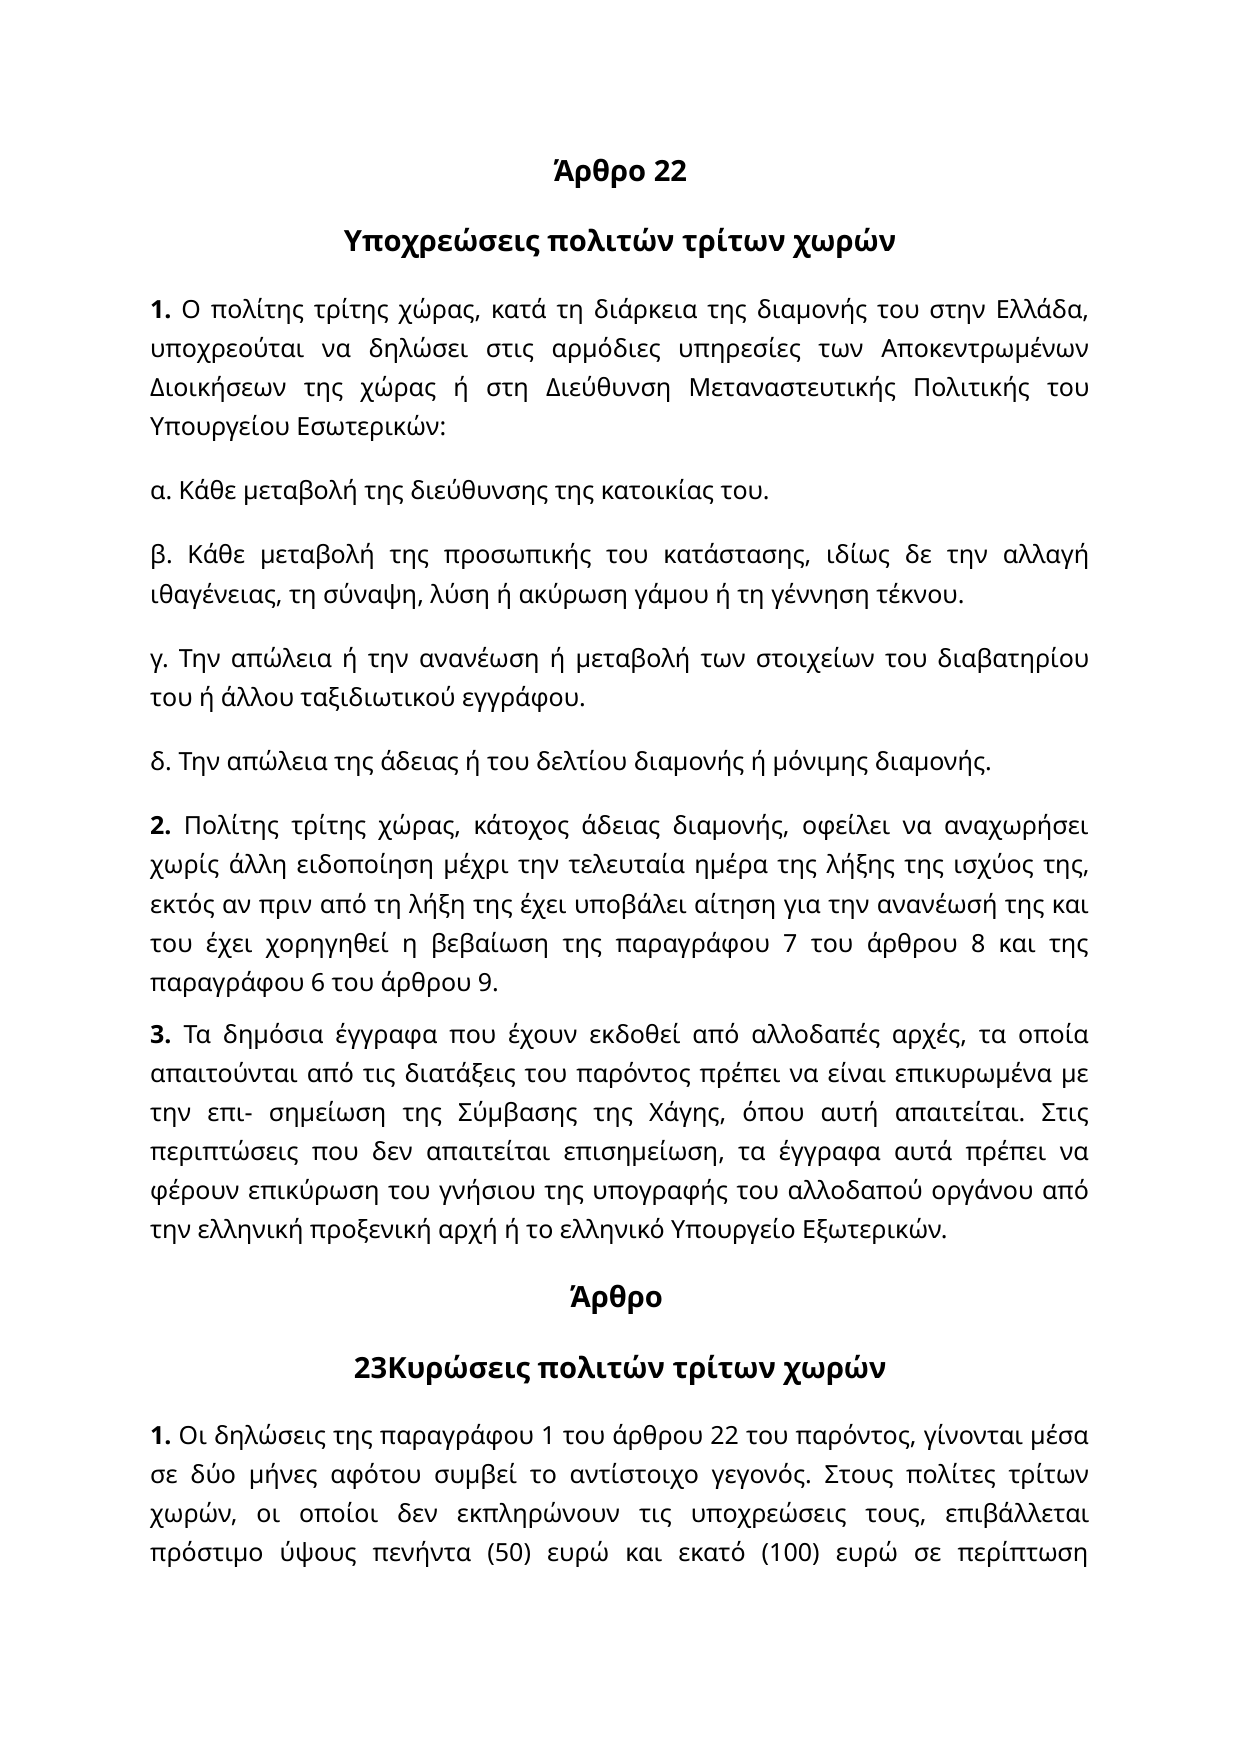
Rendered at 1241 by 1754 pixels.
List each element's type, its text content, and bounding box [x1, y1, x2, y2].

text γ. Την απώλεια ή την ανανέωση ή μεταβολή των στοιχείων του διαβατηρίου του ή άλλου ταξιδιωτικού εγγράφου. [150, 640, 1090, 714]
subtitle Υποχρεώσεις πολιτών τρίτων χωρών [150, 221, 1090, 260]
text 1. Οι δηλώσεις της παραγράφου 1 του άρθρου 22 του παρόντος, γίνονται μέσα σε δύο μήνες αφότου συμβεί το αντίστοιχο γεγονός. Στους πολίτες τρίτων χωρών, οι οποίοι δεν εκπληρώνουν τις υποχρεώσεις τους, επιβάλλεται πρόστιμο ύψους πενήντα (50) ευρώ και εκατό (100) ευρώ σε περίπτωση [150, 1417, 1090, 1569]
text 1. Ο πολίτης τρίτης χώρας, κατά τη διάρκεια της διαμονής του στην Ελλάδα, υποχρεούται να δηλώσει στις αρμόδιες υπηρεσίες των Αποκεντρωμένων Διοικήσεων της χώρας ή στη Διεύθυνση Μεταναστευτικής Πολιτικής του Υπουργείου Εσωτερικών: [150, 291, 1090, 443]
subtitle Άρθρο [150, 1276, 1090, 1316]
subtitle Άρθρο 22 [150, 150, 1090, 190]
text α. Κάθε μεταβολή της διεύθυνσης της κατοικίας του. [150, 473, 1090, 507]
text δ. Την απώλεια της άδειας ή του δελτίου διαμονής ή μόνιμης διαμονής. [150, 744, 1090, 778]
text 2. Πολίτης τρίτης χώρας, κάτοχος άδειας διαμονής, οφείλει να αναχωρήσει χωρίς άλλη ειδοποίηση μέχρι την τελευταία ημέρα της λήξης της ισχύος της, εκτός αν πριν από τη λήξη της έχει υποβάλει αίτηση για την ανανέωσή της και του έχει χορηγηθεί η βεβαίωση της παραγράφου 7 του άρθρου 8 και της παραγράφου 6 του άρθρου 9. [150, 808, 1090, 999]
text β. Κάθε μεταβολή της προσωπικής του κατάστασης, ιδίως δε την αλλαγή ιθαγένειας, τη σύναψη, λύση ή ακύρωση γάμου ή τη γέννηση τέκνου. [150, 537, 1090, 610]
text 3. Τα δημόσια έγγραφα που έχουν εκδοθεί από αλλοδαπές αρχές, τα οποία απαιτούνται από τις διατάξεις του παρόντος πρέπει να είναι επικυρωμένα με την επι- σημείωση της Σύμβασης της Χάγης, όπου αυτή απαιτείται. Στις περιπτώσεις που δεν απαιτείται επισημείωση, τα έγγραφα αυτά πρέπει να φέρουν επικύρωση του γνήσιου της υπογραφής του αλλοδαπού οργάνου από την ελληνική προξενική αρχή ή το ελληνικό Υπουργείο Εξωτερικών. [150, 1016, 1090, 1246]
subtitle 23Κυρώσεις πολιτών τρίτων χωρών [150, 1347, 1090, 1387]
